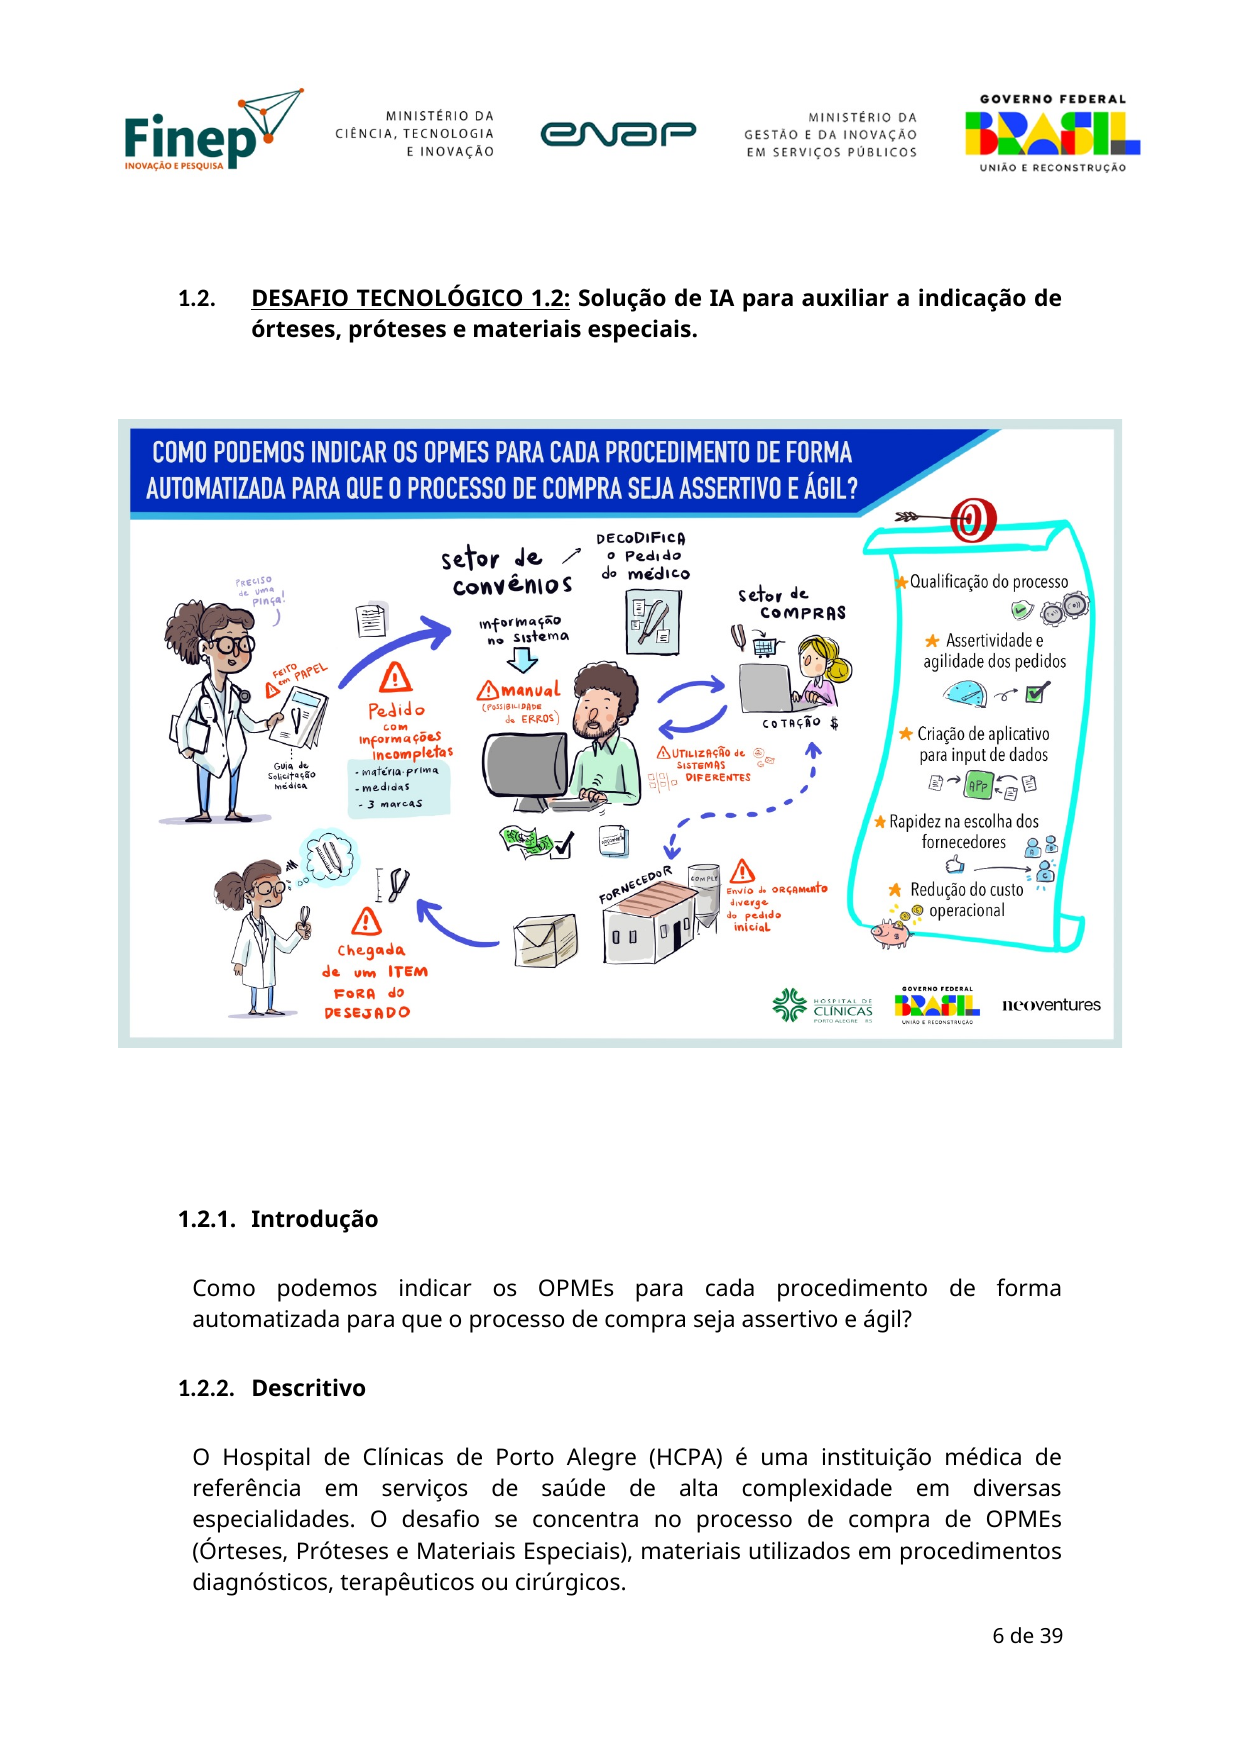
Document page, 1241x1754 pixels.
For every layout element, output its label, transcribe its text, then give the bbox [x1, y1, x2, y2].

text Como podemos indicar os OPMEs para cada procedimento de forma automatizada para que o processo de compra seja assertivo e ágil? [192, 1272, 1063, 1335]
list DESAFIO TECNOLÓGICO 1.2: Solução de IA para auxiliar a indicação de órteses, próteses e materiais especiais. [177, 282, 1063, 345]
list Descritivo [177, 1372, 1063, 1403]
text O Hospital de Clínicas de Porto Alegre (HCPA) é uma instituição médica de referência em serviços de saúde de alta complexidade em diversas especialidades. O desafio se concentra no processo de compra de OPMEs (Órteses, Próteses e Materiais Especiais), materiais utilizados em procedimentos diagnósticos, terapêuticos ou cirúrgicos. [192, 1441, 1063, 1597]
list Introdução [177, 1203, 1063, 1235]
